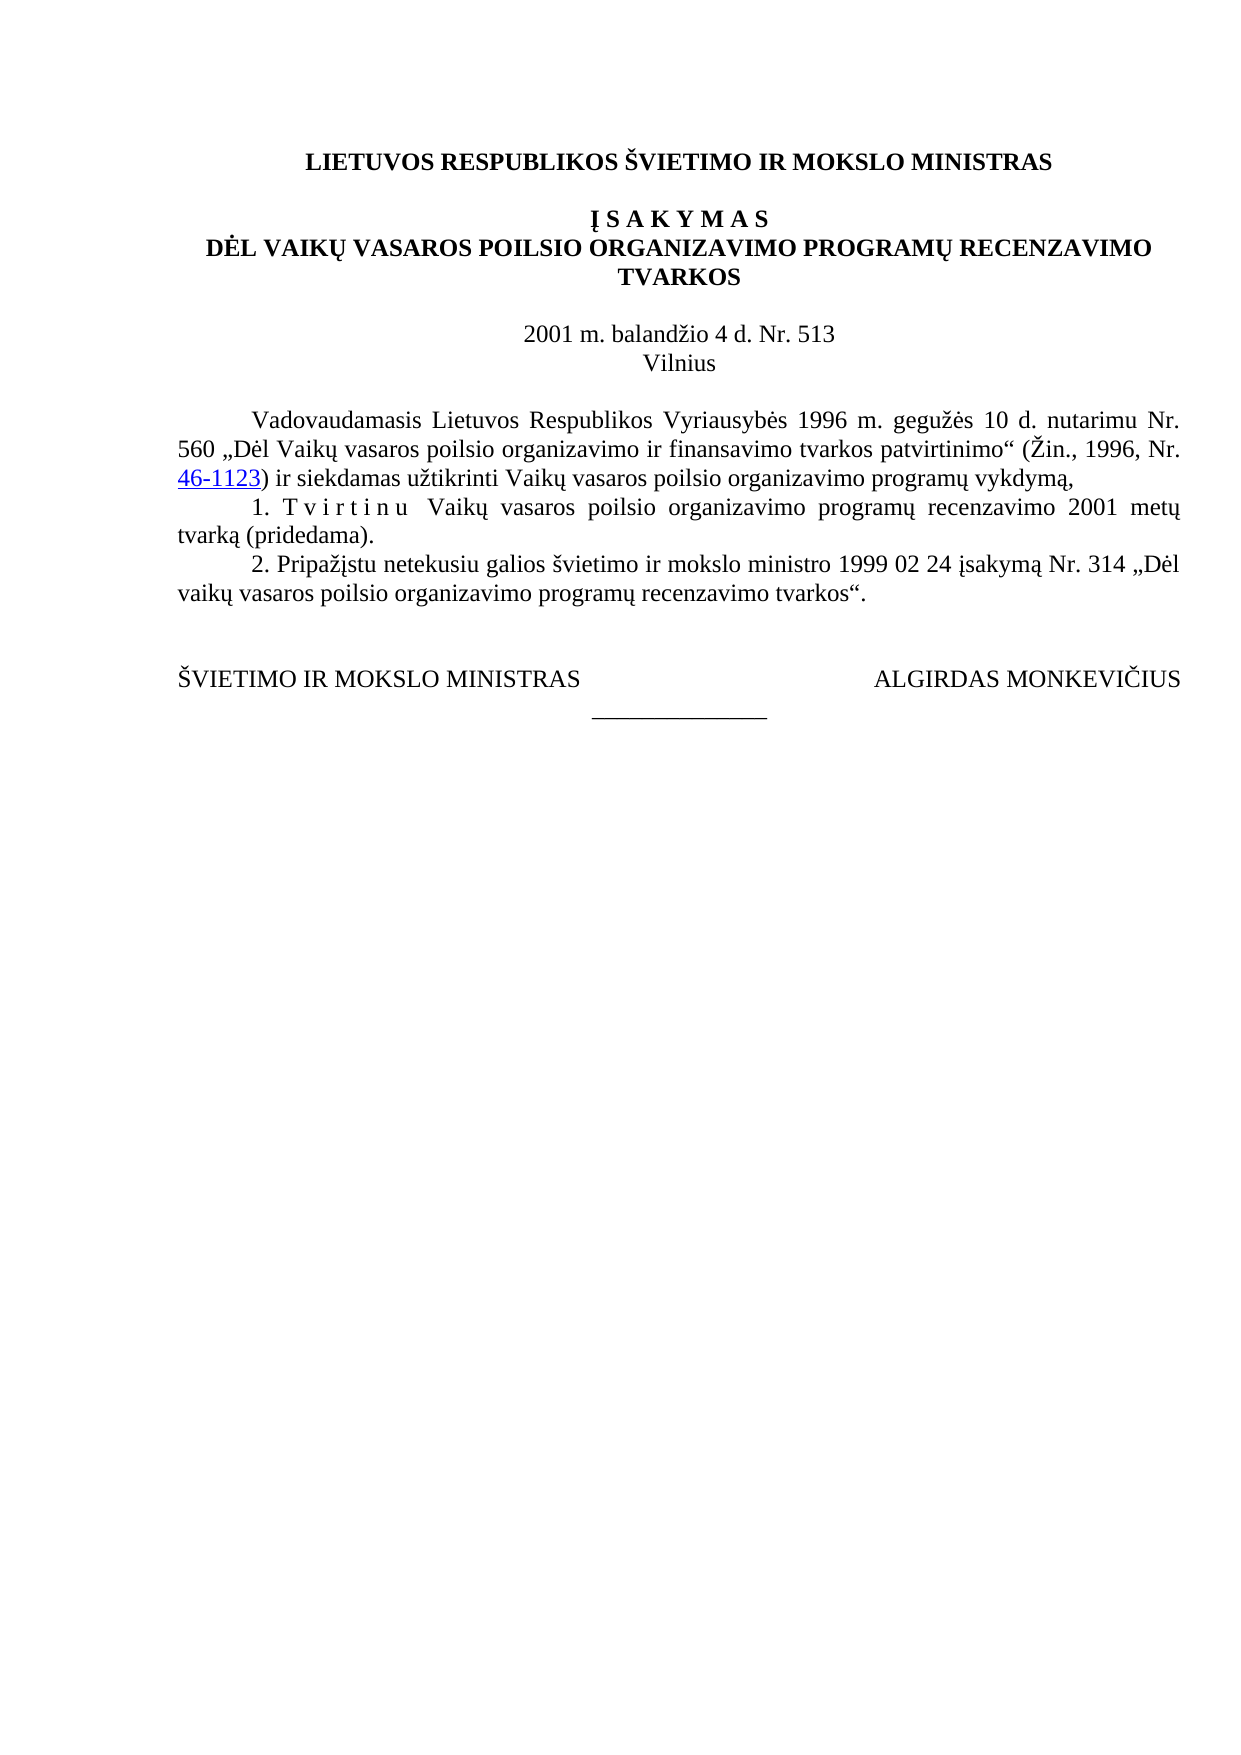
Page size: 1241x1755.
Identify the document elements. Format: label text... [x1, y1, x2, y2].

text ______________ [177, 693, 1181, 722]
text DĖL VAIKŲ VASAROS POILSIO ORGANIZAVIMO PROGRAMŲ RECENZAVIMO TVARKOS [177, 233, 1181, 291]
text LIETUVOS RESPUBLIKOS ŠVIETIMO IR MOKSLO MINISTRAS [177, 147, 1181, 176]
text Vadovaudamasis Lietuvos Respublikos Vyriausybės 1996 m. gegužės 10 d. nutarimu Nr. 560 „Dėl Vaikų vasaros poilsio organizavimo ir finansavimo tvarkos patvirtinimo“ (Žin., 1996, Nr. 46-1123) ir siekdamas užtikrinti Vaikų vasaros poilsio organizavimo programų vykdymą, [177, 406, 1181, 492]
text Į S A K Y M A S [177, 204, 1181, 233]
text Vilnius [177, 348, 1181, 377]
text 2001 m. balandžio 4 d. Nr. 513 [177, 319, 1181, 348]
text ŠVIETIMO IR MOKSLO MINISTRAS ALGIRDAS MONKEVIČIUS [177, 664, 1181, 693]
text 1. Tvirtinu Vaikų vasaros poilsio organizavimo programų recenzavimo 2001 metų tvarką (pridedama). [177, 492, 1181, 549]
text 2. Pripažįstu netekusiu galios švietimo ir mokslo ministro 1999 02 24 įsakymą Nr. 314 „Dėl vaikų vasaros poilsio organizavimo programų recenzavimo tvarkos“. [177, 549, 1181, 607]
